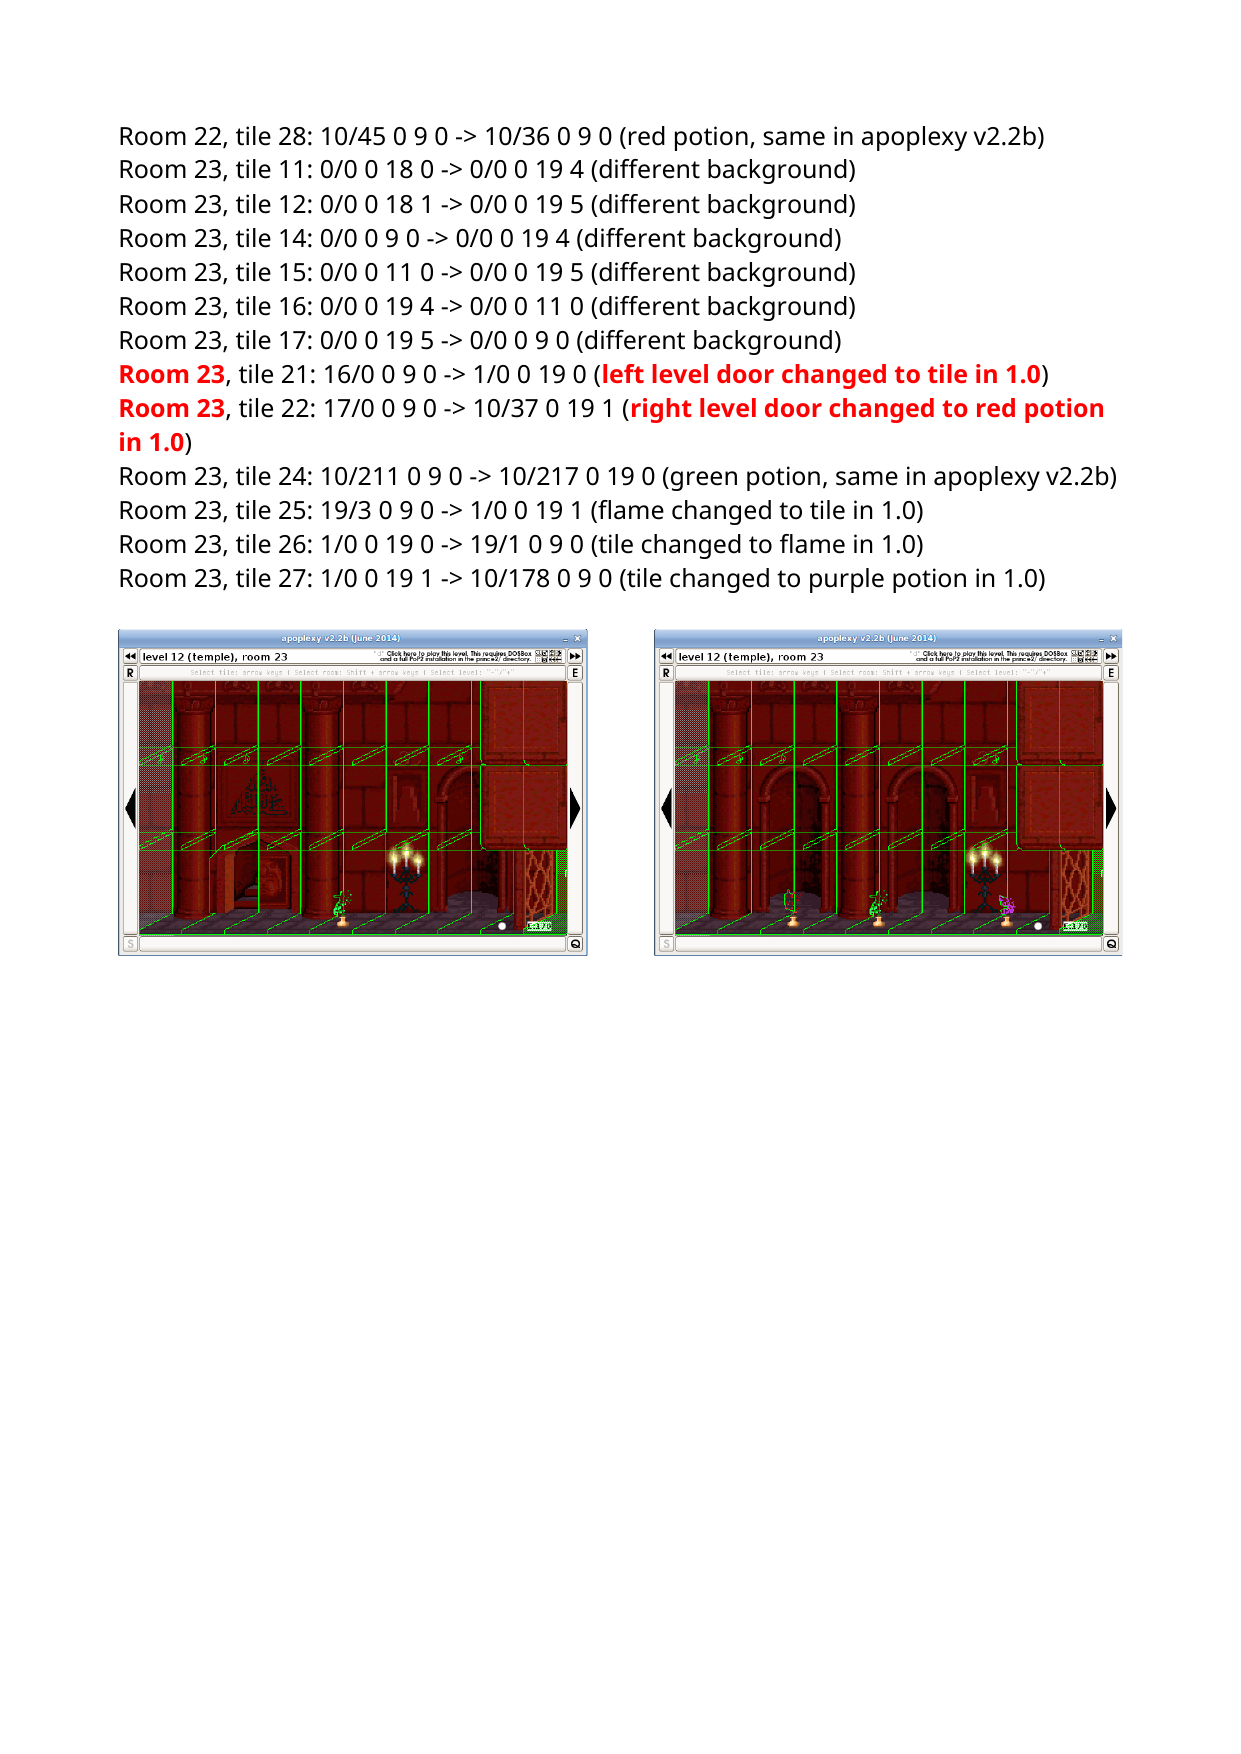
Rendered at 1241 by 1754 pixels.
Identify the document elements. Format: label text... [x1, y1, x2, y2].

text Room 23, tile 14: 0/0 0 9 0 -> 0/0 0 19 4 (different background) [118, 220, 1122, 254]
text Room 23, tile 16: 0/0 0 19 4 -> 0/0 0 11 0 (different background) [118, 288, 1122, 322]
text Room 23, tile 22: 17/0 0 9 0 -> 10/37 0 19 1 (right level door changed to red potion in 1.0) [118, 391, 1122, 459]
text Room 23, tile 15: 0/0 0 11 0 -> 0/0 0 19 5 (different background) [118, 254, 1122, 288]
text Room 23, tile 12: 0/0 0 18 1 -> 0/0 0 19 5 (different background) [118, 186, 1122, 220]
text Room 23, tile 17: 0/0 0 19 5 -> 0/0 0 9 0 (different background) [118, 322, 1122, 357]
text Room 23, tile 26: 1/0 0 19 0 -> 19/1 0 9 0 (tile changed to flame in 1.0) [118, 527, 1122, 561]
text Room 23, tile 27: 1/0 0 19 1 -> 10/178 0 9 0 (tile changed to purple potion in 1.0) [118, 561, 1122, 595]
text Room 23, tile 11: 0/0 0 18 0 -> 0/0 0 19 4 (different background) [118, 152, 1122, 186]
picture [118, 629, 1123, 956]
text Room 23, tile 24: 10/211 0 9 0 -> 10/217 0 19 0 (green potion, same in apoplexy v2.2b) [118, 459, 1122, 493]
text Room 23, tile 21: 16/0 0 9 0 -> 1/0 0 19 0 (left level door changed to tile in 1.0) [118, 357, 1122, 391]
text Room 22, tile 28: 10/45 0 9 0 -> 10/36 0 9 0 (red potion, same in apoplexy v2.2b) [118, 118, 1122, 152]
text Room 23, tile 25: 19/3 0 9 0 -> 1/0 0 19 1 (flame changed to tile in 1.0) [118, 493, 1122, 527]
